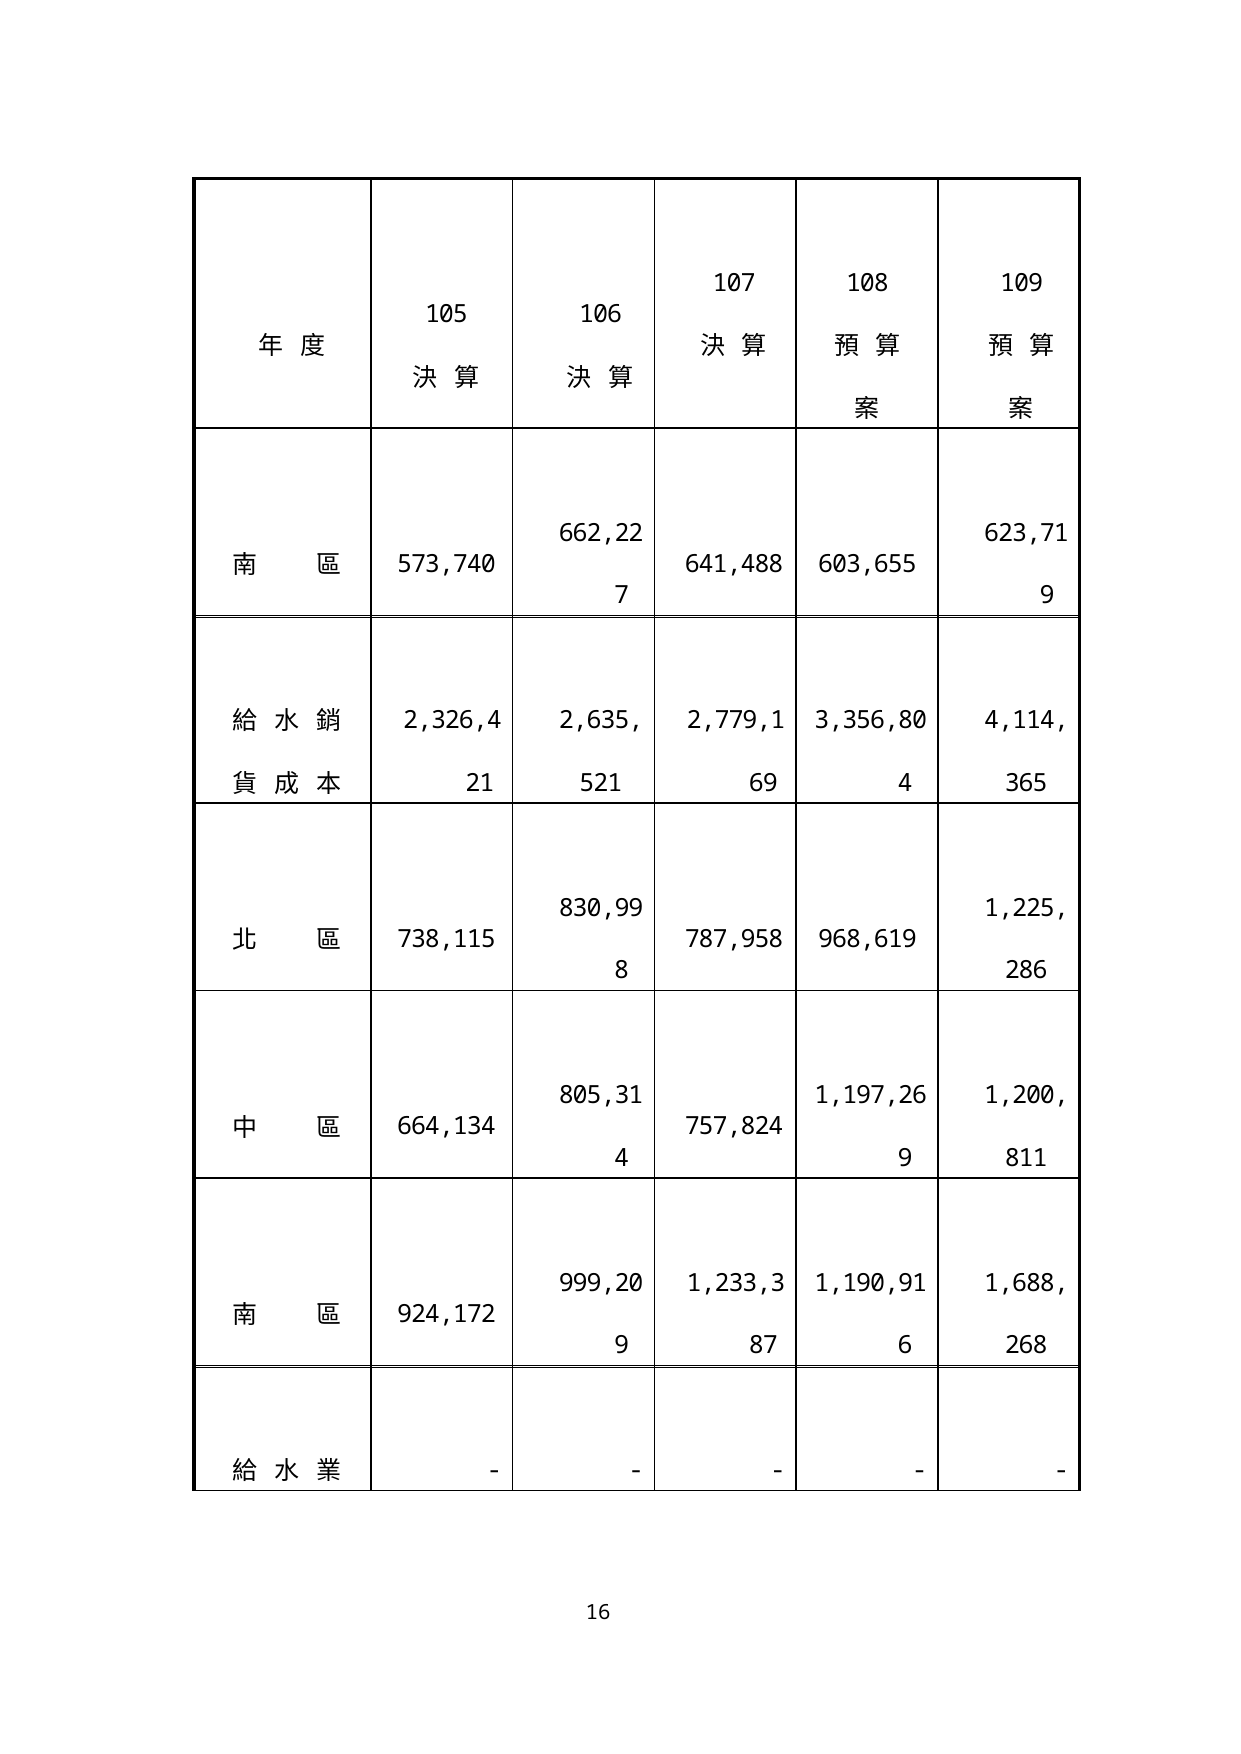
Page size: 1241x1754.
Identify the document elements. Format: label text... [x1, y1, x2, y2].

table_cell 1,688,268 [939, 1179, 1078, 1365]
table_cell [939, 1368, 1078, 1490]
table_cell [513, 1368, 654, 1490]
table_cell 1,197,269 [797, 991, 937, 1177]
table_cell 603,655 [797, 429, 937, 615]
table_cell 給水銷貨成本 [196, 618, 370, 802]
table_cell [797, 1368, 937, 1490]
table_cell 641,488 [655, 429, 795, 615]
table_cell [372, 1368, 512, 1490]
table_cell 2,635,521 [513, 618, 654, 802]
table_cell 1,200,811 [939, 991, 1078, 1177]
table_cell 北 區 [196, 804, 370, 990]
table_cell 968,619 [797, 804, 937, 990]
table_cell 830,998 [513, 804, 654, 990]
table_cell 3,356,804 [797, 618, 937, 802]
table_header 107決算 [655, 180, 795, 427]
table_cell 2,326,421 [372, 618, 512, 802]
table_cell [655, 1368, 795, 1490]
table_cell 924,172 [372, 1179, 512, 1365]
table_cell 南 區 [196, 429, 370, 615]
table_header 108預算案 [797, 180, 937, 427]
table_cell 664,134 [372, 991, 512, 1177]
table_cell 1,233,387 [655, 1179, 795, 1365]
table_header 109預算案 [939, 180, 1078, 427]
table_cell 662,227 [513, 429, 654, 615]
table_cell 805,314 [513, 991, 654, 1177]
table_cell 1,225,286 [939, 804, 1078, 990]
table_cell 中 區 [196, 991, 370, 1177]
table_cell 4,114,365 [939, 618, 1078, 802]
table_cell 787,958 [655, 804, 795, 990]
table_cell 999,209 [513, 1179, 654, 1365]
table_cell 573,740 [372, 429, 512, 615]
table_cell 給水業 [196, 1368, 370, 1490]
table_header 年度 [196, 180, 370, 427]
table_header 106決算 [513, 180, 654, 427]
table_cell 1,190,916 [797, 1179, 937, 1365]
table_cell 南 區 [196, 1179, 370, 1365]
table_cell 757,824 [655, 991, 795, 1177]
table_cell 738,115 [372, 804, 512, 990]
table_header 105決算 [372, 180, 512, 427]
table_cell 623,719 [939, 429, 1078, 615]
table_cell 2,779,169 [655, 618, 795, 802]
